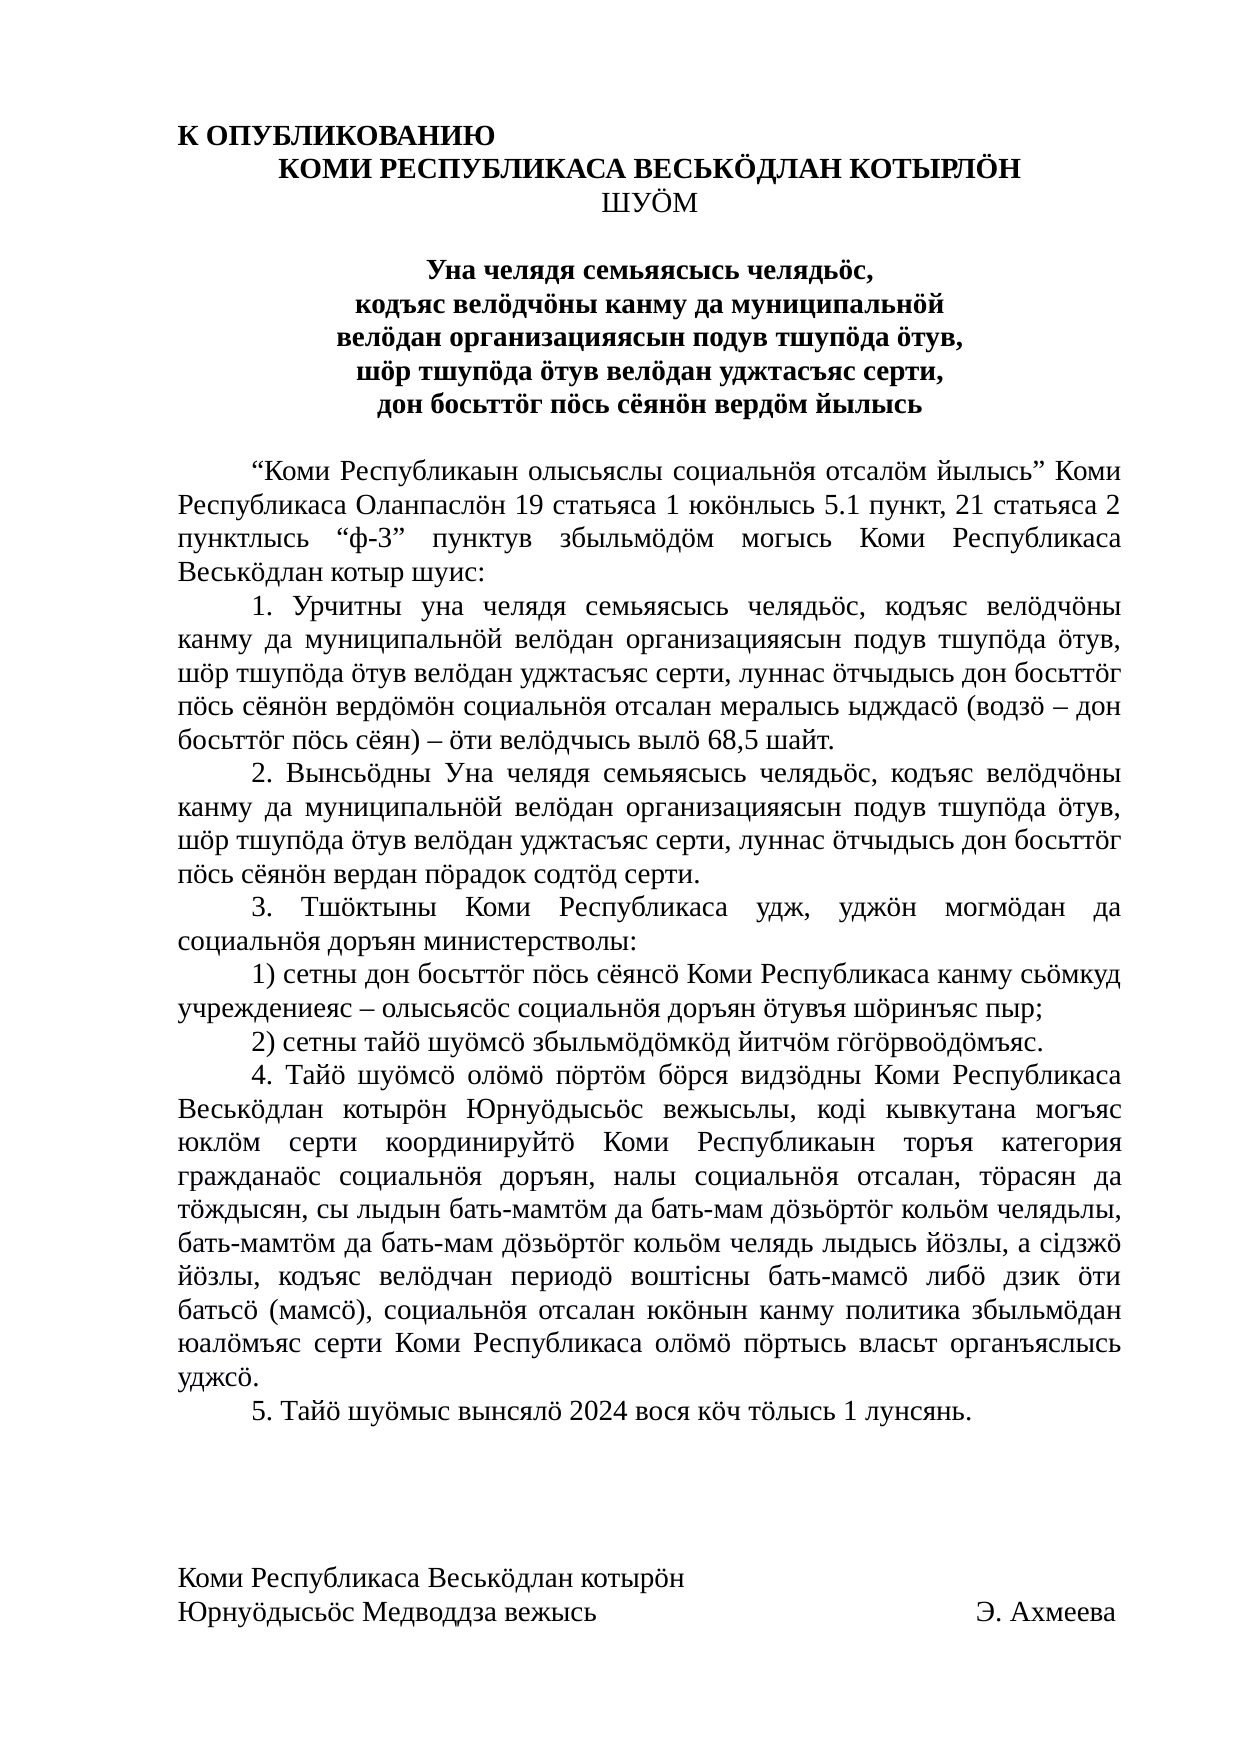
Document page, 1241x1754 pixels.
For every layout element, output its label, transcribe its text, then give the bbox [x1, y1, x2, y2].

text 2. Вынсьӧдны Уна челядя семьяясысь челядьӧс, кодъяс велӧдчӧны канму да муниципальнӧй велӧдан организацияясын подув тшупӧда ӧтув, шӧр тшупӧда ӧтув велӧдан уджтасъяс серти, луннас ӧтчыдысь дон босьттӧг пӧсь сёянӧн вердан пӧрадок содтӧд серти. [177, 755, 1122, 889]
text дон босьттӧг пӧсь сёянӧн вердӧм йылысь [177, 386, 1122, 420]
subtitle КОМИ РЕСПУБЛИКАСА ВЕСЬКӦДЛАН КОТЫРЛӦН [177, 152, 1122, 185]
text кодъяс велӧдчӧны канму да муниципальнӧй [177, 286, 1122, 319]
text 3. Тшӧктыны Коми Республикаса удж, уджӧн могмӧдан да социальнӧя доръян министерстволы: [177, 889, 1122, 957]
text Коми Республикаса Веськӧдлан котырӧн [177, 1560, 1122, 1594]
subtitle ШУӦМ [177, 185, 1122, 219]
text 4. Тайӧ шуӧмсӧ олӧмӧ пӧртӧм бӧрся видзӧдны Коми Республикаса Веськӧдлан котырӧн Юрнуӧдысьӧс вежысьлы, коді кывкутана могъяс юклӧм серти координируйтӧ Коми Республикаын торъя категория гражданаӧс социальнӧя доръян, налы социальнӧя отсалан, тӧрасян да тӧждысян, сы лыдын бать-мамтӧм да бать-мам дӧзьӧртӧг кольӧм челядьлы, бать-мамтӧм да бать-мам дӧзьӧртӧг кольӧм челядь лыдысь йӧзлы, а сідзжӧ йӧзлы, кодъяс велӧдчан периодӧ воштісны бать-мамсӧ либӧ дзик ӧти батьсӧ (мамсӧ), социальнӧя отсалан юкӧнын канму политика збыльмӧдан юалӧмъяс серти Коми Республикаса олӧмӧ пӧртысь власьт органъяслысь уджсӧ. [177, 1057, 1122, 1393]
subtitle К ОПУБЛИКОВАНИЮ [177, 118, 1122, 152]
text 2) сетны тайӧ шуӧмсӧ збыльмӧдӧмкӧд йитчӧм гӧгӧрвоӧдӧмъяс. [177, 1024, 1122, 1057]
text 5. Тайӧ шуӧмыс вынсялӧ 2024 вося кӧч тӧлысь 1 лунсянь. [177, 1393, 1122, 1426]
text шӧр тшупӧда ӧтув велӧдан уджтасъяс серти, [177, 353, 1122, 386]
text 1) сетны дон босьттӧг пӧсь сёянсӧ Коми Республикаса канму сьӧмкуд учреждениеяс – олысьясӧс социальнӧя доръян ӧтувъя шӧринъяс пыр; [177, 957, 1122, 1024]
text Юрнуӧдысьӧс Медводдза вежысь Э. Ахмеева [177, 1594, 1122, 1627]
text Уна челядя семьяясысь челядьӧс, [177, 252, 1122, 286]
text “Коми Республикаын олысьяслы социальнӧя отсалӧм йылысь” Коми Республикаса Оланпаслӧн 19 статьяса 1 юкӧнлысь 5.1 пункт, 21 статьяса 2 пунктлысь “ф-3” пунктув збыльмӧдӧм могысь Коми Республикаса Веськӧдлан котыр шуис: [177, 453, 1122, 588]
text велӧдан организацияясын подув тшупӧда ӧтув, [177, 319, 1122, 353]
text 1. Урчитны уна челядя семьяясысь челядьӧс, кодъяс велӧдчӧны канму да муниципальнӧй велӧдан организацияясын подув тшупӧда ӧтув, шӧр тшупӧда ӧтув велӧдан уджтасъяс серти, луннас ӧтчыдысь дон босьттӧг пӧсь сёянӧн вердӧмӧн социальнӧя отсалан мералысь ыдждасӧ (водзӧ – дон босьттӧг пӧсь сёян) – ӧти велӧдчысь вылӧ 68,5 шайт. [177, 588, 1122, 755]
